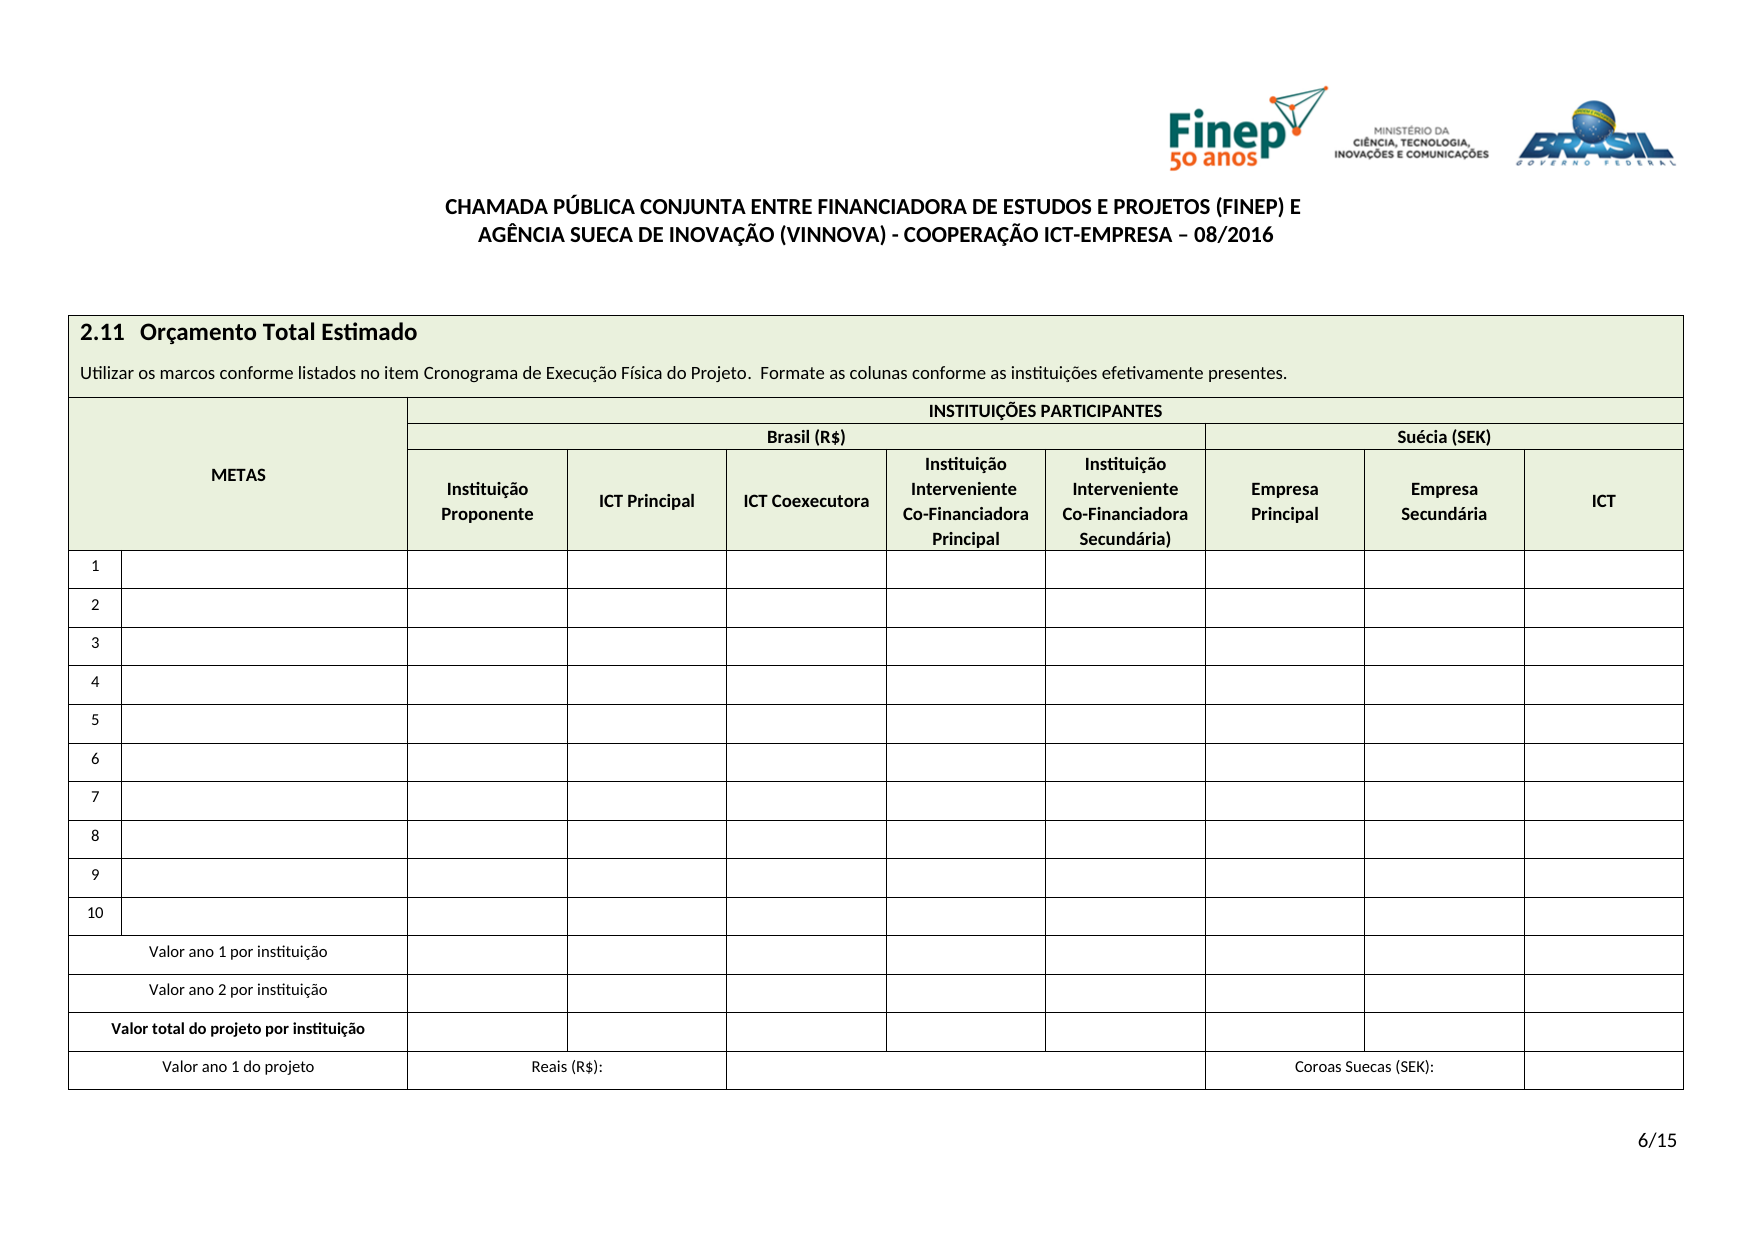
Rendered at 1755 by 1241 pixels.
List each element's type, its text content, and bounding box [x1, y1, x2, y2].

table_cell [568, 705, 726, 742]
table_cell Valor ano 2 por instituição [69, 975, 407, 1012]
table_cell Valor ano 1 do projeto [69, 1052, 407, 1089]
table_cell [568, 975, 726, 1012]
table_cell Instituição Interveniente Co-Financiadora Secundária) [1046, 450, 1205, 550]
table_cell 2 [69, 589, 121, 627]
table_cell [1206, 589, 1364, 627]
table_cell Instituição Proponente [408, 450, 567, 550]
table_cell [727, 1052, 1205, 1089]
table_cell [1206, 975, 1364, 1012]
table_cell [408, 898, 567, 935]
table_cell [1365, 1013, 1524, 1051]
table_cell [1365, 705, 1524, 742]
table_cell [887, 859, 1045, 897]
table_cell 3 [69, 628, 121, 665]
table_cell [1046, 705, 1205, 742]
table_cell [727, 782, 886, 819]
table_cell ICT Principal [568, 450, 726, 550]
table_cell [727, 589, 886, 627]
table_cell ICT [1525, 450, 1683, 550]
table_cell [1525, 1052, 1683, 1089]
table_cell [727, 1013, 886, 1051]
table_cell [1525, 628, 1683, 665]
table_cell [1525, 705, 1683, 742]
table_cell 6 [69, 744, 121, 781]
table_cell [887, 589, 1045, 627]
table_cell [1206, 551, 1364, 588]
table_cell 9 [69, 859, 121, 897]
table_cell [1046, 628, 1205, 665]
table_cell [887, 975, 1045, 1012]
table_cell Valor total do projeto por instituição [69, 1013, 407, 1051]
table_cell [727, 821, 886, 858]
table_cell [408, 589, 567, 627]
table_cell [408, 551, 567, 588]
table_cell [1206, 666, 1364, 704]
table_cell [1206, 936, 1364, 974]
table_cell [1206, 898, 1364, 935]
table_cell Suécia (SEK) [1206, 424, 1683, 449]
table_cell [1046, 975, 1205, 1012]
table_cell [122, 589, 407, 627]
table_cell [568, 628, 726, 665]
table_cell 1 [69, 551, 121, 588]
table_cell [1365, 782, 1524, 819]
table_cell [408, 666, 567, 704]
table_cell [727, 898, 886, 935]
table_cell [1206, 821, 1364, 858]
table_cell [1525, 551, 1683, 588]
table_cell [1525, 859, 1683, 897]
table_cell [887, 744, 1045, 781]
table_cell [1525, 589, 1683, 627]
table_cell [727, 551, 886, 588]
table_cell Coroas Suecas (SEK): [1206, 1052, 1524, 1089]
table_cell [122, 628, 407, 665]
table_cell [1365, 628, 1524, 665]
table_cell [1046, 936, 1205, 974]
table_cell [568, 782, 726, 819]
table_cell [568, 551, 726, 588]
table_cell [568, 936, 726, 974]
table_cell [887, 1013, 1045, 1051]
table_cell [1046, 859, 1205, 897]
table_cell INSTITUIÇÕES PARTICIPANTES [408, 398, 1683, 423]
table_cell [1365, 936, 1524, 974]
table_cell [727, 859, 886, 897]
table_cell [408, 859, 567, 897]
table_cell [1525, 782, 1683, 819]
table_cell [1206, 782, 1364, 819]
table_cell ICT Coexecutora [727, 450, 886, 550]
table_cell [408, 744, 567, 781]
table_cell Brasil (R$) [408, 424, 1205, 449]
table_cell [568, 859, 726, 897]
table_cell [122, 705, 407, 742]
table_cell [1046, 589, 1205, 627]
table_cell [1525, 898, 1683, 935]
table_cell [568, 898, 726, 935]
table_cell [1046, 666, 1205, 704]
table_cell [887, 705, 1045, 742]
table_cell [1206, 705, 1364, 742]
table_cell [1365, 859, 1524, 897]
table_cell [1365, 589, 1524, 627]
table_cell 5 [69, 705, 121, 742]
table_cell [727, 705, 886, 742]
table_cell [887, 898, 1045, 935]
table_cell Empresa Principal [1206, 450, 1364, 550]
table_cell [1525, 744, 1683, 781]
table_cell [408, 1013, 567, 1051]
table_cell [1365, 898, 1524, 935]
table_cell [1046, 821, 1205, 858]
table_cell [568, 1013, 726, 1051]
table_cell [727, 744, 886, 781]
table_cell [1365, 744, 1524, 781]
table_cell [887, 628, 1045, 665]
table_cell [408, 705, 567, 742]
table_cell [408, 936, 567, 974]
table_cell [727, 975, 886, 1012]
table_cell 8 [69, 821, 121, 858]
table_cell [887, 666, 1045, 704]
table_cell Instituição Interveniente Co-Financiadora Principal [887, 450, 1045, 550]
table_cell [887, 821, 1045, 858]
table_cell [1365, 551, 1524, 588]
table_cell [1046, 1013, 1205, 1051]
table_cell [568, 821, 726, 858]
table_cell [1365, 975, 1524, 1012]
table_cell [408, 782, 567, 819]
table_cell [887, 551, 1045, 588]
table_cell [1046, 898, 1205, 935]
table_cell 10 [69, 898, 121, 935]
table_cell [122, 782, 407, 819]
table_cell [1046, 551, 1205, 588]
table_cell Valor ano 1 por instituição [69, 936, 407, 974]
table_cell METAS [69, 398, 407, 550]
table_cell [122, 744, 407, 781]
table_cell [408, 821, 567, 858]
table_cell [1525, 1013, 1683, 1051]
table_cell [887, 936, 1045, 974]
table_cell [1525, 936, 1683, 974]
table_cell [568, 744, 726, 781]
table_cell [568, 666, 726, 704]
table_cell [122, 859, 407, 897]
table_cell 4 [69, 666, 121, 704]
table_cell [887, 782, 1045, 819]
table_cell Reais (R$): [408, 1052, 726, 1089]
table_cell [122, 821, 407, 858]
table_cell [1206, 744, 1364, 781]
table_cell [1206, 1013, 1364, 1051]
table_cell [122, 898, 407, 935]
table_cell [1206, 859, 1364, 897]
table_cell [1365, 666, 1524, 704]
table_cell [122, 551, 407, 588]
table_cell [1525, 975, 1683, 1012]
table_cell [1525, 666, 1683, 704]
table_cell [1206, 628, 1364, 665]
table_cell [1365, 821, 1524, 858]
table_cell [408, 628, 567, 665]
table_cell [1046, 782, 1205, 819]
table_cell [568, 589, 726, 627]
table_cell [408, 975, 567, 1012]
table_cell [1525, 821, 1683, 858]
table_cell [122, 666, 407, 704]
table_cell 7 [69, 782, 121, 819]
table_cell [727, 936, 886, 974]
table_cell [727, 666, 886, 704]
table_cell Empresa Secundária [1365, 450, 1524, 550]
table_header Orçamento Total Estimado Utilizar os marcos conforme listados no item 2.9. Formate as colunas conforme as instituições efetivamente presentes. [69, 316, 1683, 397]
table_cell [727, 628, 886, 665]
table_cell [1046, 744, 1205, 781]
